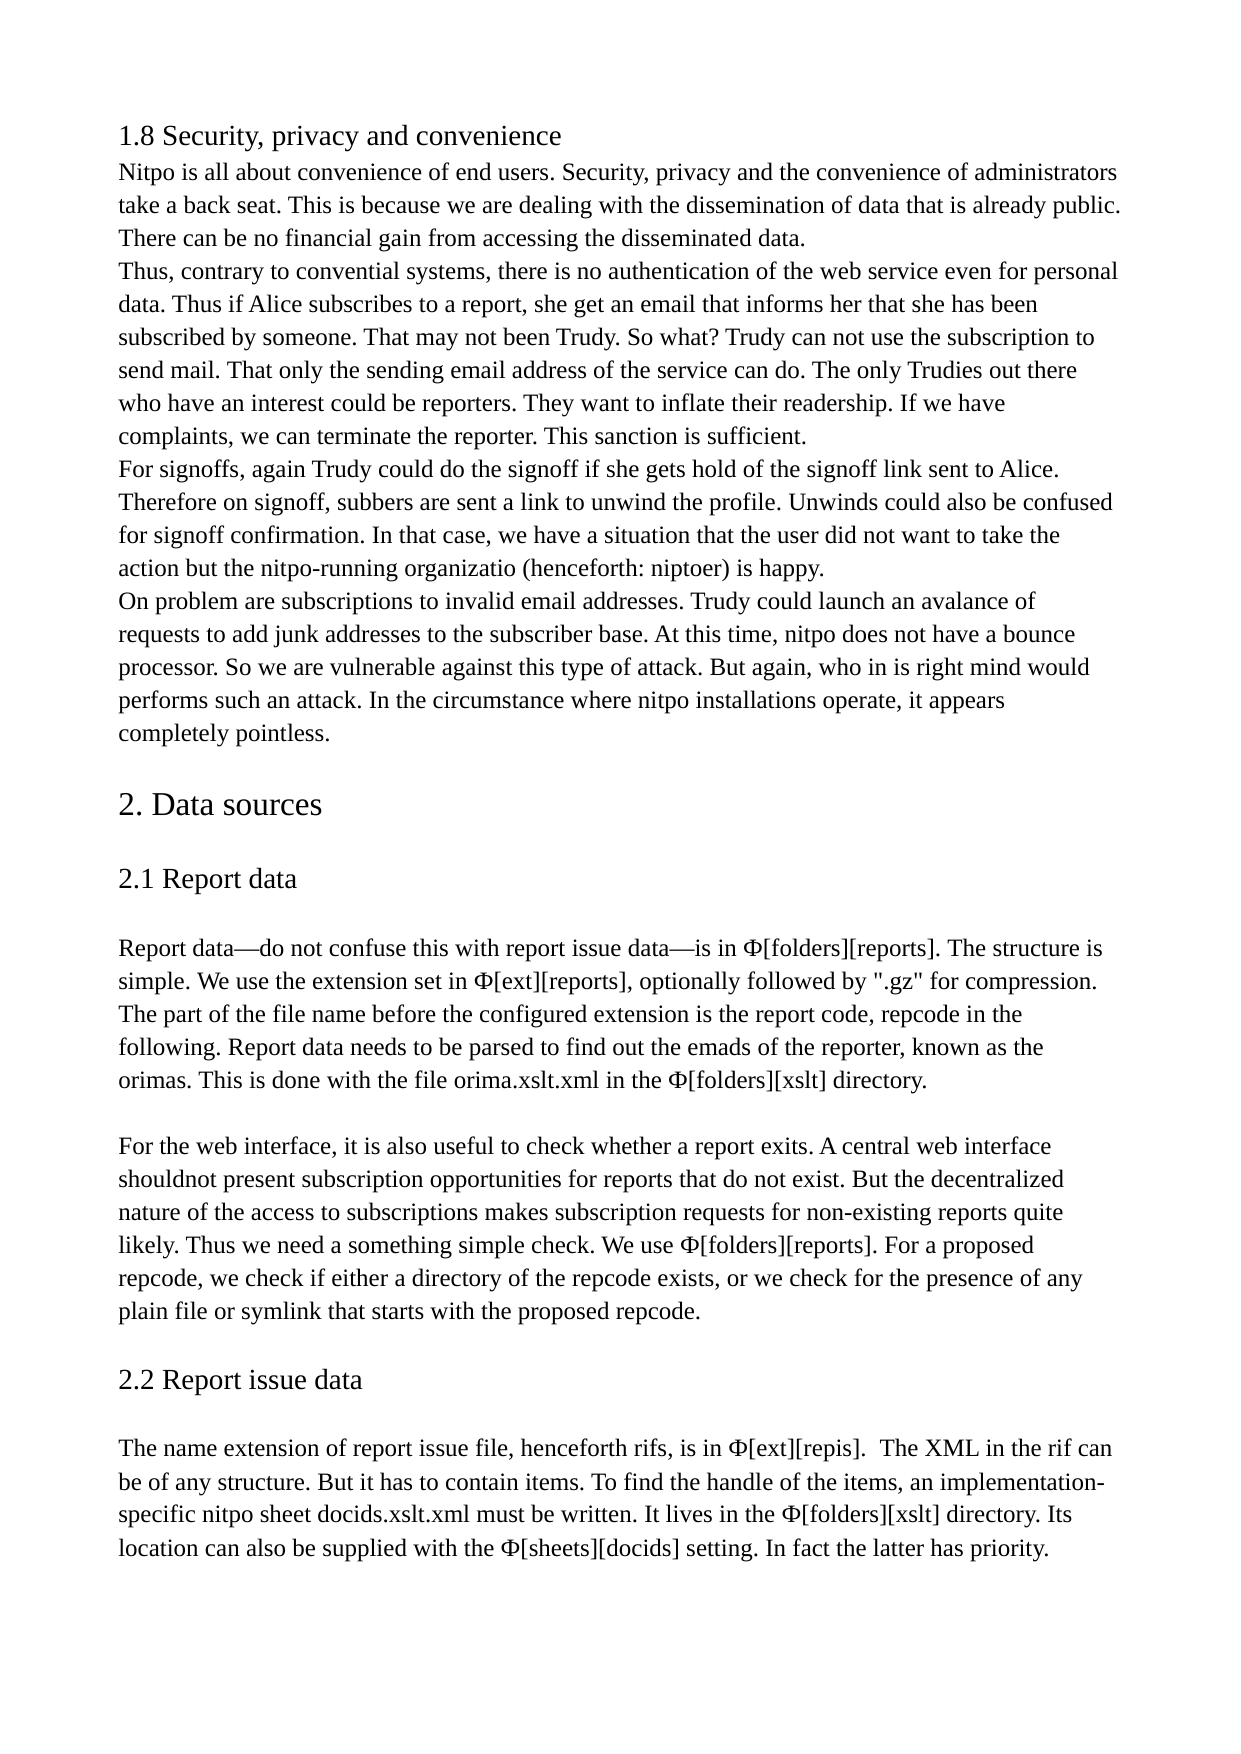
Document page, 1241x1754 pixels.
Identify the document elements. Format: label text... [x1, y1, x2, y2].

text On problem are subscriptions to invalid email addresses. Trudy could launch an avalance of requests to add junk addresses to the subscriber base. At this time, nitpo does not have a bounce processor. So we are vulnerable against this type of attack. But again, who in is right mind would performs such an attack. In the circumstance where nitpo installations operate, it appears completely pointless. [118, 586, 1122, 747]
text 2.2 Report issue data [118, 1362, 1122, 1396]
text The name extension of report issue file, henceforth rifs, is in Ф[ext][repis]. The XML in the rif can be of any structure. But it has to contain items. To find the handle of the items, an implementation-specific nitpo sheet docids.xslt.xml must be written. It lives in the Ф[folders][xslt] directory. Its location can also be supplied with the Ф[sheets][docids] setting. In fact the latter has priority. [118, 1433, 1122, 1561]
text Nitpo is all about convenience of end users. Security, privacy and the convenience of administrators take a back seat. This is because we are dealing with the dissemination of data that is already public. There can be no financial gain from accessing the disseminated data. [118, 157, 1122, 251]
text For the web interface, it is also useful to check whether a report exits. A central web interface shouldnot present subscription opportunities for reports that do not exist. But the decentralized nature of the access to subscriptions makes subscription requests for non-existing reports quite likely. Thus we need a something simple check. We use Ф[folders][reports]. For a proposed repcode, we check if either a directory of the repcode exists, or we check for the presence of any plain file or symlink that starts with the proposed repcode. [118, 1131, 1122, 1325]
text 1.8 Security, privacy and convenience [118, 118, 1122, 152]
text Thus, contrary to convential systems, there is no authentication of the web service even for personal data. Thus if Alice subscribes to a report, she get an email that informs her that she has been subscribed by someone. That may not been Trudy. So what? Trudy can not use the subscription to send mail. That only the sending email address of the service can do. The only Trudies out there who have an interest could be reporters. They want to inflate their readership. If we have complaints, we can terminate the reporter. This sanction is sufficient. [118, 256, 1122, 449]
text For signoffs, again Trudy could do the signoff if she gets hold of the signoff link sent to Alice. Therefore on signoff, subbers are sent a link to unwind the profile. Unwinds could also be confused for signoff confirmation. In that case, we have a situation that the user did not want to take the action but the nitpo-running organizatio (henceforth: niptoer) is happy. [118, 454, 1122, 582]
text 2. Data sources [118, 784, 1122, 822]
text Report data—do not confuse this with report issue data—is in Ф[folders][reports]. The structure is simple. We use the extension set in Ф[ext][reports], optionally followed by ".gz" for compression. The part of the file name before the configured extension is the report code, repcode in the following. Report data needs to be parsed to find out the emads of the reporter, known as the orimas. This is done with the file orima.xslt.xml in the Ф[folders][xslt] directory. [118, 933, 1122, 1093]
text 2.1 Report data [118, 861, 1122, 895]
